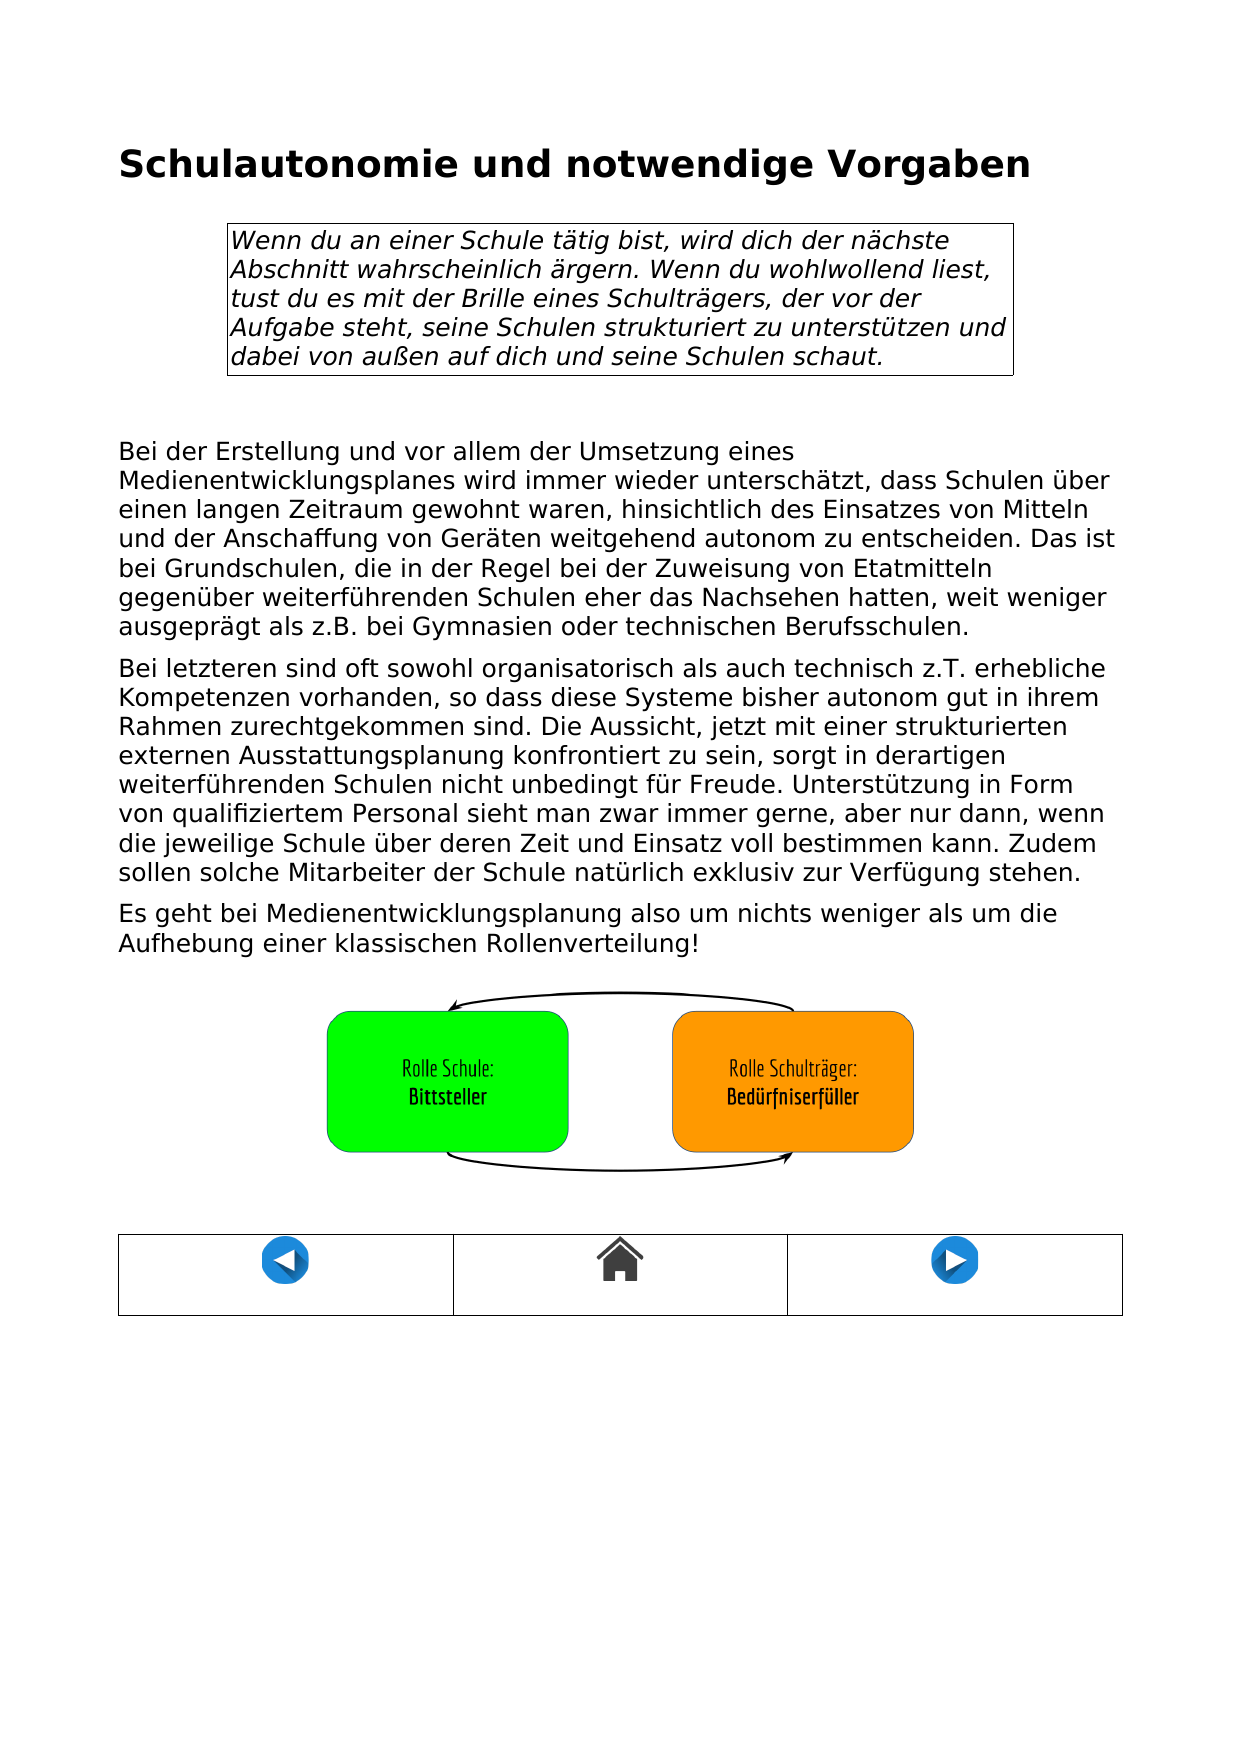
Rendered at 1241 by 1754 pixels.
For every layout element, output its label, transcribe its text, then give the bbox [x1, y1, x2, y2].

table_header [454, 1235, 787, 1315]
table_header [788, 1235, 1122, 1315]
text Es geht bei Medienentwicklungsplanung also um nichts weniger als um die Aufhebung einer klassischen Rollenverteilung! [118, 900, 1122, 958]
subtitle Schulautonomie und notwendige Vorgaben [118, 143, 1122, 187]
text Bei der Erstellung und vor allem der Umsetzung eines Medienentwicklungsplanes wird immer wieder unterschätzt, dass Schulen über einen langen Zeitraum gewohnt waren, hinsichtlich des Einsatzes von Mitteln und der Anschaffung von Geräten weitgehend autonom zu entscheiden. Das ist bei Grundschulen, die in der Regel bei der Zuweisung von Etatmitteln gegenüber weiterführenden Schulen eher das Nachsehen hatten, weit weniger ausgeprägt als z.B. bei Gymnasien oder technischen Berufsschulen. [118, 437, 1122, 641]
picture [262, 1236, 309, 1284]
picture [307, 970, 933, 1177]
table_header Wenn du an einer Schule tätig bist, wird dich der nächste Abschnitt wahrscheinlich ärgern. Wenn du wohlwollend liest, tust du es mit der Brille eines Schulträgers, der vor der Aufgabe steht, seine Schulen strukturiert zu unterstützen und dabei von außen auf dich und seine Schulen schaut. [228, 224, 1013, 375]
picture [931, 1236, 979, 1284]
picture [596, 1236, 644, 1281]
text Bei letzteren sind oft sowohl organisatorisch als auch technisch z.T. erhebliche Kompetenzen vorhanden, so dass diese Systeme bisher autonom gut in ihrem Rahmen zurechtgekommen sind. Die Aussicht, jetzt mit einer strukturierten externen Ausstattungsplanung konfrontiert zu sein, sorgt in derartigen weiterführenden Schulen nicht unbedingt für Freude. Unterstützung in Form von qualifiziertem Personal sieht man zwar immer gerne, aber nur dann, wenn die jeweilige Schule über deren Zeit und Einsatz voll bestimmen kann. Zudem sollen solche Mitarbeiter der Schule natürlich exklusiv zur Verfügung stehen. [118, 654, 1122, 887]
table_header [119, 1235, 453, 1315]
